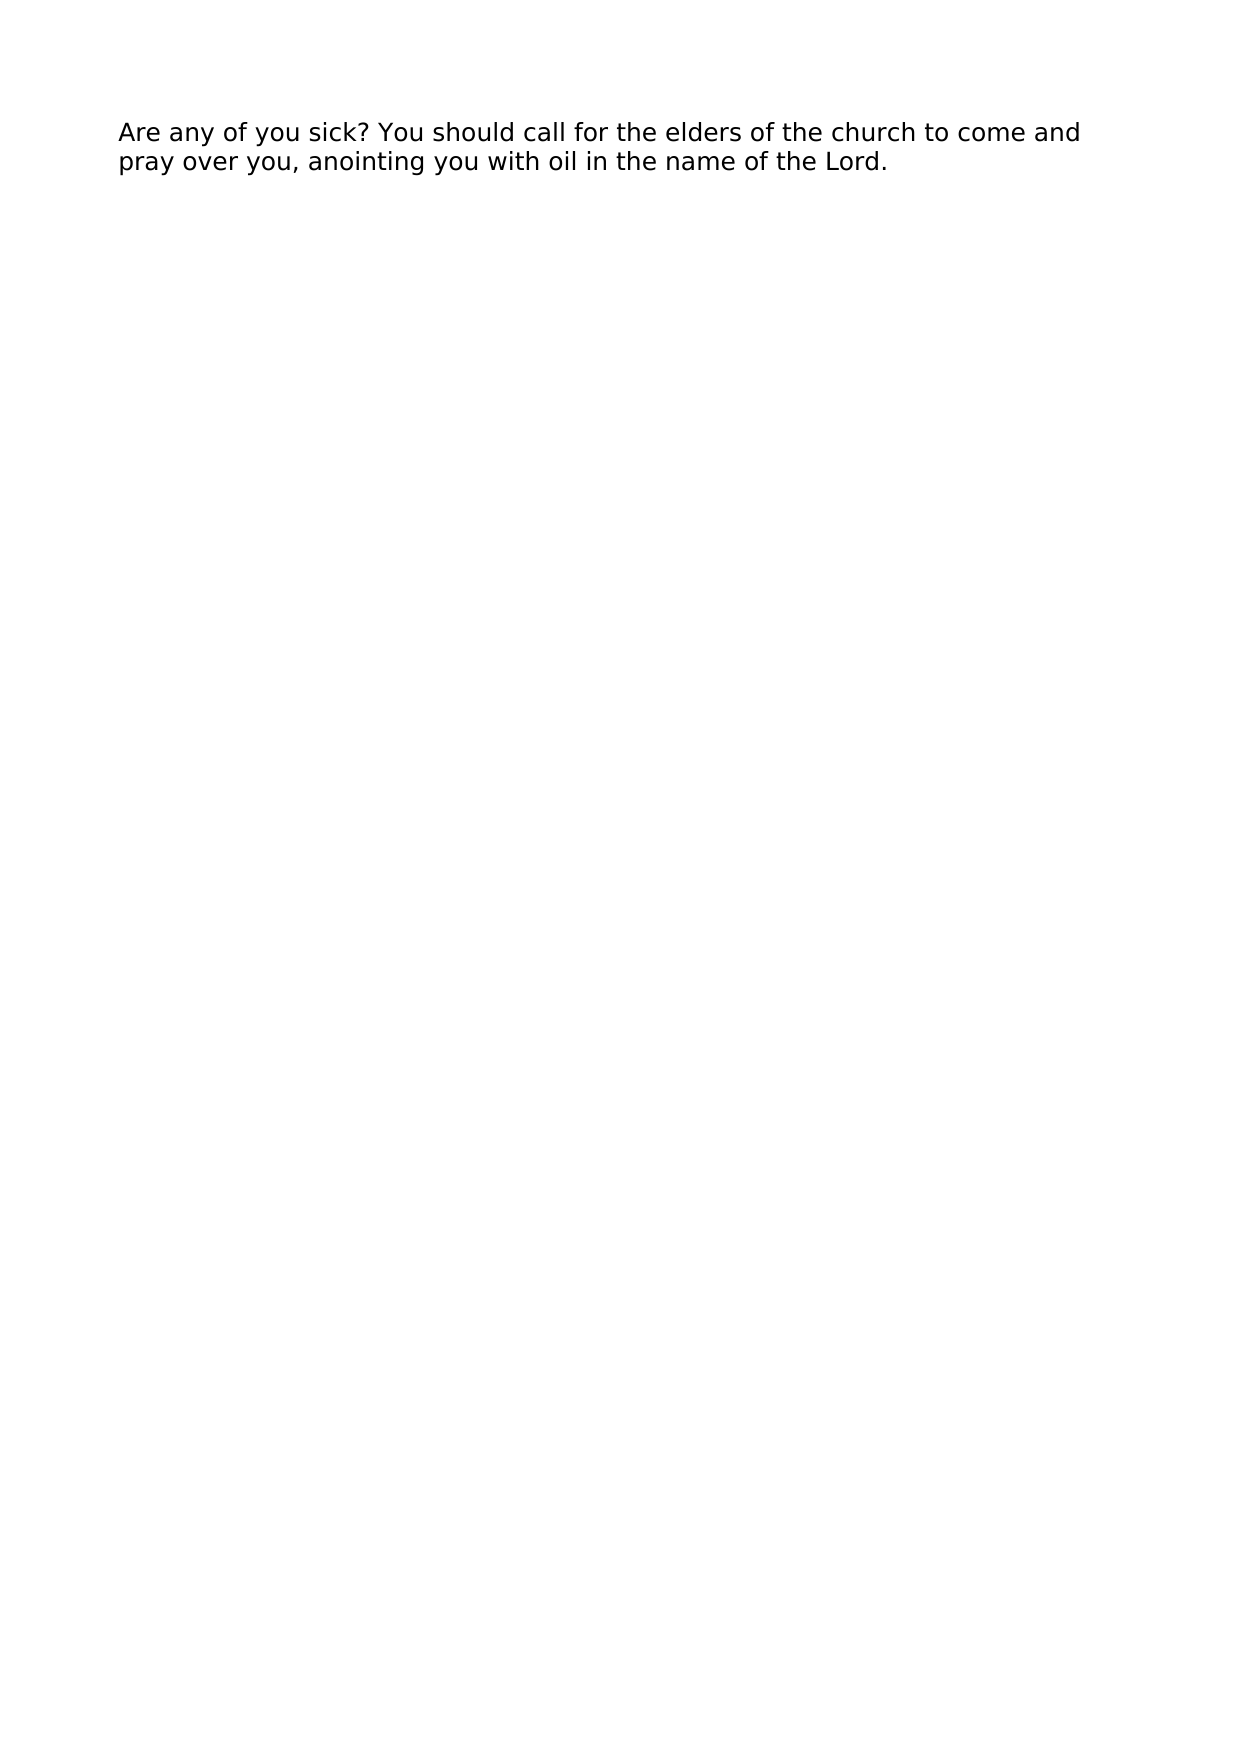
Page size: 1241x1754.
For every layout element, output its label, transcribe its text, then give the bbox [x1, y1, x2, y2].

text Are any of you sick? You should call for the elders of the church to come and pray over you, anointing you with oil in the name of the Lord. [118, 118, 1122, 176]
